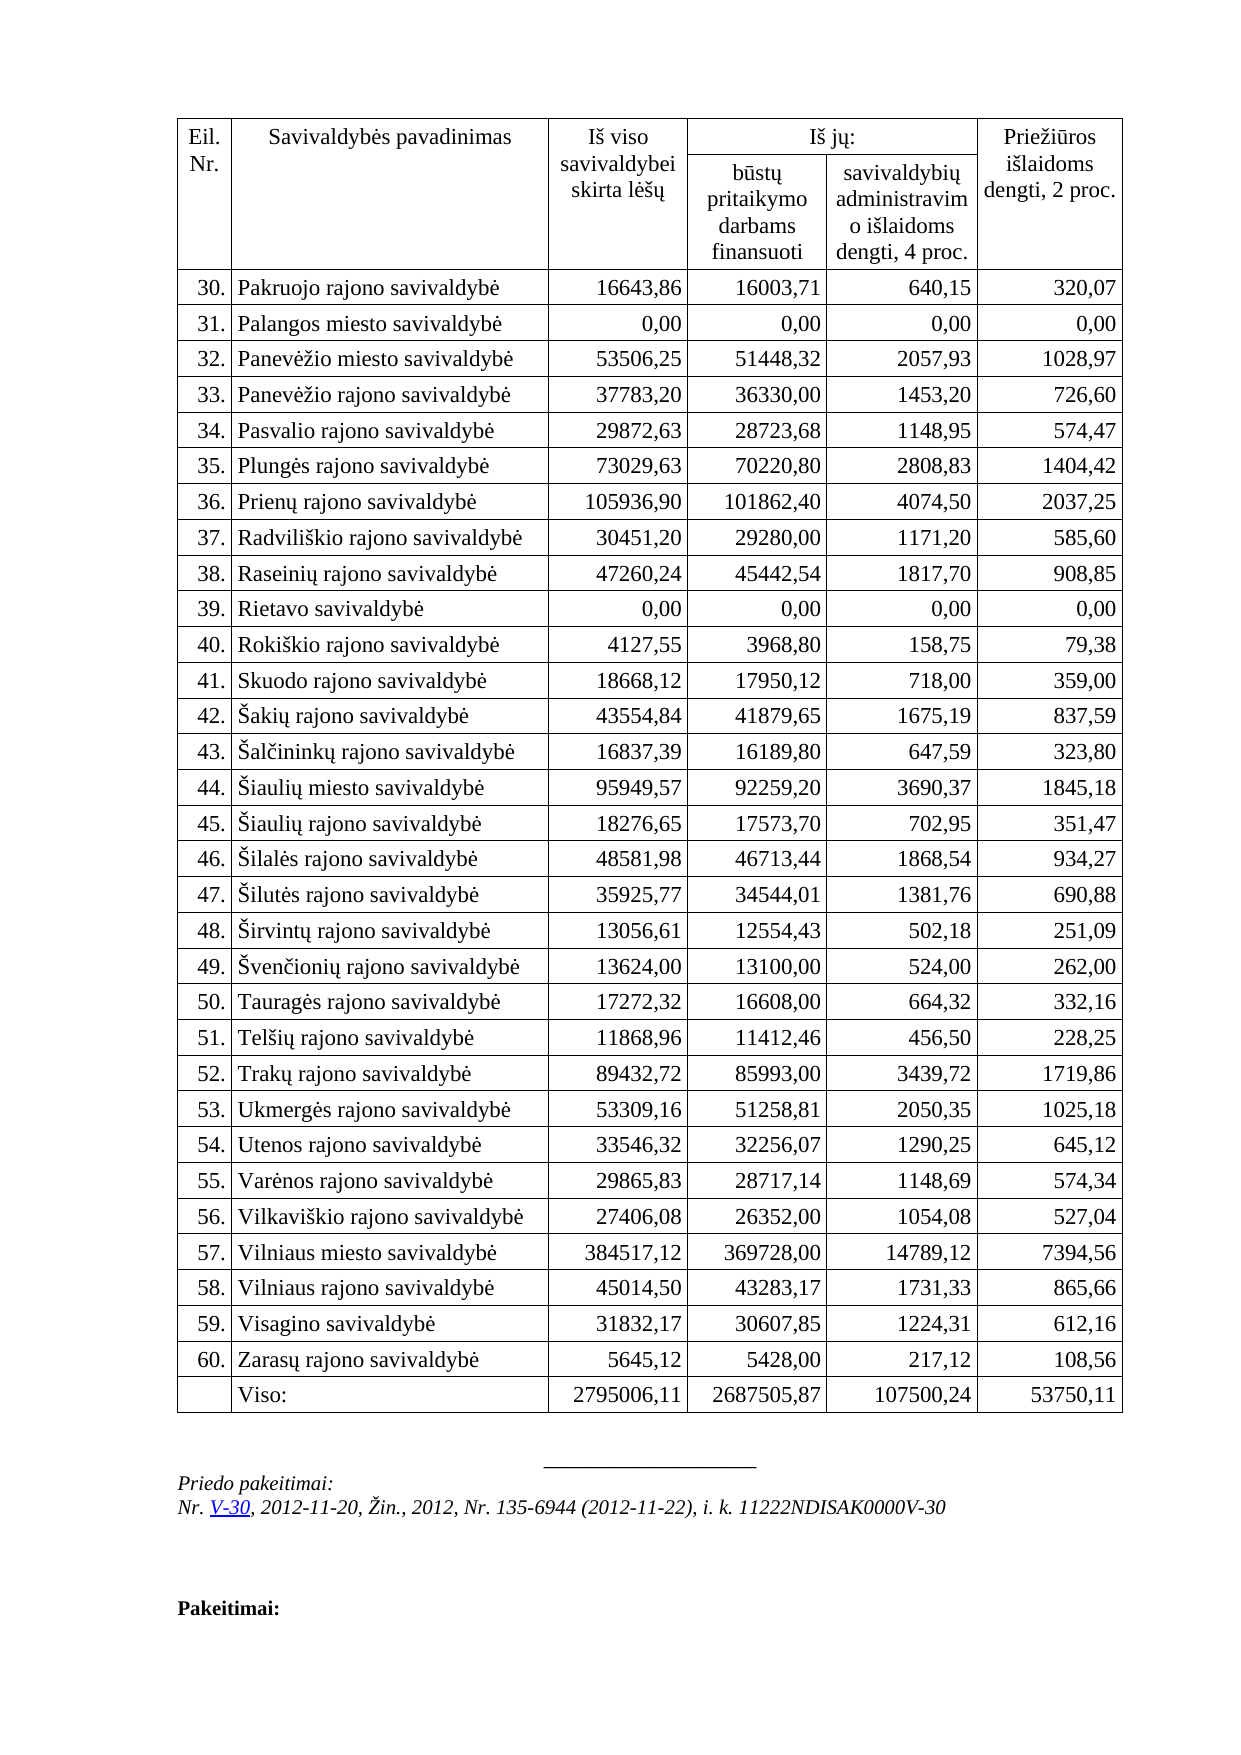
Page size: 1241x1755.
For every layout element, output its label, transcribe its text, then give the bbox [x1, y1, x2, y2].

table_cell 456,50 [827, 1020, 977, 1055]
table_cell 79,38 [978, 627, 1122, 662]
table_cell 0,00 [688, 591, 826, 626]
table_cell 524,00 [827, 949, 977, 983]
table_cell 323,80 [978, 734, 1122, 769]
table_cell 16608,00 [688, 984, 826, 1019]
table_cell Panevėžio miesto savivaldybė [232, 341, 548, 376]
table_cell 30607,85 [688, 1306, 826, 1341]
table_cell 27406,08 [549, 1199, 687, 1233]
table_cell 690,88 [978, 877, 1122, 912]
table_cell 73029,63 [549, 448, 687, 483]
table_cell 3439,72 [827, 1056, 977, 1090]
table_cell 70220,80 [688, 448, 826, 483]
table_cell 1028,97 [978, 341, 1122, 376]
table_cell 217,12 [827, 1342, 977, 1376]
table_cell Rokiškio rajono savivaldybė [232, 627, 548, 662]
table_cell 1148,95 [827, 413, 977, 447]
table_cell 647,59 [827, 734, 977, 769]
table_cell 0,00 [549, 305, 687, 340]
table_cell 351,47 [978, 806, 1122, 840]
table_cell 1148,69 [827, 1163, 977, 1198]
table_cell 1731,33 [827, 1270, 977, 1305]
table_header Iš viso savivaldybei skirta lėšų [549, 119, 687, 269]
table_cell 34544,01 [688, 877, 826, 912]
table_cell 1404,42 [978, 448, 1122, 483]
table_cell 35. [178, 448, 231, 483]
table_cell 89432,72 [549, 1056, 687, 1090]
table_cell 54. [178, 1127, 231, 1162]
text _________________ [177, 1442, 1122, 1471]
table_cell 11868,96 [549, 1020, 687, 1055]
table_cell 41879,65 [688, 699, 826, 733]
table_cell 33546,32 [549, 1127, 687, 1162]
table_header Eil. Nr. [178, 119, 231, 269]
table_cell 3690,37 [827, 770, 977, 804]
table_cell 30451,20 [549, 520, 687, 554]
table_cell 95949,57 [549, 770, 687, 804]
table_cell 29280,00 [688, 520, 826, 554]
table_cell 51258,81 [688, 1091, 826, 1126]
table_cell Vilkaviškio rajono savivaldybė [232, 1199, 548, 1233]
table_cell Palangos miesto savivaldybė [232, 305, 548, 340]
table_cell Utenos rajono savivaldybė [232, 1127, 548, 1162]
table_cell 31832,17 [549, 1306, 687, 1341]
table_cell 48. [178, 913, 231, 947]
table_cell 1224,31 [827, 1306, 977, 1341]
table_cell 43554,84 [549, 699, 687, 733]
table_cell 228,25 [978, 1020, 1122, 1055]
table_cell Šalčininkų rajono savivaldybė [232, 734, 548, 769]
table_cell 56. [178, 1199, 231, 1233]
table_cell 32256,07 [688, 1127, 826, 1162]
table_cell 0,00 [827, 305, 977, 340]
table_cell 39. [178, 591, 231, 626]
table_cell 2057,93 [827, 341, 977, 376]
table_cell 41. [178, 663, 231, 697]
table_header Savivaldybės pavadinimas [232, 119, 548, 269]
table_cell Radviliškio rajono savivaldybė [232, 520, 548, 554]
table_cell 0,00 [549, 591, 687, 626]
text Pakeitimai: [177, 1596, 1122, 1619]
table_cell 49. [178, 949, 231, 983]
table_header Priežiūros išlaidoms dengti, 2 proc. [978, 119, 1122, 269]
table_cell 46713,44 [688, 841, 826, 876]
table_cell 51. [178, 1020, 231, 1055]
table_cell 13056,61 [549, 913, 687, 947]
table_cell 1719,86 [978, 1056, 1122, 1090]
table_cell 40. [178, 627, 231, 662]
table_cell 1453,20 [827, 377, 977, 412]
table_cell 35925,77 [549, 877, 687, 912]
table_cell 37. [178, 520, 231, 554]
table_cell 1381,76 [827, 877, 977, 912]
table_cell 12554,43 [688, 913, 826, 947]
table_cell Šakių rajono savivaldybė [232, 699, 548, 733]
table_cell 36330,00 [688, 377, 826, 412]
table_cell 50. [178, 984, 231, 1019]
table_cell 1868,54 [827, 841, 977, 876]
table_cell Telšių rajono savivaldybė [232, 1020, 548, 1055]
table_cell [178, 1377, 231, 1412]
table_cell 2687505,87 [688, 1377, 826, 1412]
table_cell 17272,32 [549, 984, 687, 1019]
table_header Iš jų: [688, 119, 977, 154]
table_cell Šiaulių rajono savivaldybė [232, 806, 548, 840]
table_cell 42. [178, 699, 231, 733]
table_cell Varėnos rajono savivaldybė [232, 1163, 548, 1198]
table_cell 908,85 [978, 556, 1122, 590]
table_cell 0,00 [978, 591, 1122, 626]
table_cell 1845,18 [978, 770, 1122, 804]
table_cell 45442,54 [688, 556, 826, 590]
table_cell 13624,00 [549, 949, 687, 983]
table_cell 1054,08 [827, 1199, 977, 1233]
table_cell 0,00 [978, 305, 1122, 340]
table_cell 16837,39 [549, 734, 687, 769]
table_cell 4074,50 [827, 484, 977, 519]
table_cell savivaldybių administravimo išlaidoms dengti, 4 proc. [827, 155, 977, 269]
table_cell 51448,32 [688, 341, 826, 376]
table_cell Prienų rajono savivaldybė [232, 484, 548, 519]
table_cell 2037,25 [978, 484, 1122, 519]
table_cell 251,09 [978, 913, 1122, 947]
table_cell 13100,00 [688, 949, 826, 983]
table_cell 527,04 [978, 1199, 1122, 1233]
table_cell 17573,70 [688, 806, 826, 840]
table_cell 384517,12 [549, 1234, 687, 1269]
table_cell 44. [178, 770, 231, 804]
table_cell Viso: [232, 1377, 548, 1412]
table_cell Pasvalio rajono savivaldybė [232, 413, 548, 447]
table_cell 28723,68 [688, 413, 826, 447]
table_cell 36. [178, 484, 231, 519]
table_cell 16189,80 [688, 734, 826, 769]
table_cell būstų pritaikymo darbams finansuoti [688, 155, 826, 269]
table_cell 45014,50 [549, 1270, 687, 1305]
table_cell 865,66 [978, 1270, 1122, 1305]
table_cell 32. [178, 341, 231, 376]
table_cell 53506,25 [549, 341, 687, 376]
table_cell 718,00 [827, 663, 977, 697]
table_cell 7394,56 [978, 1234, 1122, 1269]
table_cell 31. [178, 305, 231, 340]
table_cell 101862,40 [688, 484, 826, 519]
table_cell 359,00 [978, 663, 1122, 697]
table_cell 2795006,11 [549, 1377, 687, 1412]
table_cell Raseinių rajono savivaldybė [232, 556, 548, 590]
table_cell 85993,00 [688, 1056, 826, 1090]
table_cell 26352,00 [688, 1199, 826, 1233]
table_cell Ukmergės rajono savivaldybė [232, 1091, 548, 1126]
table_cell Vilniaus miesto savivaldybė [232, 1234, 548, 1269]
table_cell 92259,20 [688, 770, 826, 804]
table_cell 107500,24 [827, 1377, 977, 1412]
table_cell 60. [178, 1342, 231, 1376]
table_cell 1171,20 [827, 520, 977, 554]
table_cell 30. [178, 270, 231, 304]
table_cell 53750,11 [978, 1377, 1122, 1412]
table_cell 29872,63 [549, 413, 687, 447]
table_cell 55. [178, 1163, 231, 1198]
table_cell 45. [178, 806, 231, 840]
table_cell 0,00 [688, 305, 826, 340]
table_cell 105936,90 [549, 484, 687, 519]
table_cell 5645,12 [549, 1342, 687, 1376]
table_cell 28717,14 [688, 1163, 826, 1198]
table_cell Šilutės rajono savivaldybė [232, 877, 548, 912]
table_cell 585,60 [978, 520, 1122, 554]
table_cell 38. [178, 556, 231, 590]
table_cell 5428,00 [688, 1342, 826, 1376]
table_cell Panevėžio rajono savivaldybė [232, 377, 548, 412]
table_cell Plungės rajono savivaldybė [232, 448, 548, 483]
table_cell 702,95 [827, 806, 977, 840]
table_cell 1817,70 [827, 556, 977, 590]
table_cell 369728,00 [688, 1234, 826, 1269]
table_cell Pakruojo rajono savivaldybė [232, 270, 548, 304]
table_cell Švenčionių rajono savivaldybė [232, 949, 548, 983]
table_cell 17950,12 [688, 663, 826, 697]
table_cell 47260,24 [549, 556, 687, 590]
table_cell 43. [178, 734, 231, 769]
table_cell 664,32 [827, 984, 977, 1019]
table_cell 726,60 [978, 377, 1122, 412]
text Priedo pakeitimai: [177, 1471, 1122, 1494]
table_cell Tauragės rajono savivaldybė [232, 984, 548, 1019]
table_cell 18276,65 [549, 806, 687, 840]
table_cell 1290,25 [827, 1127, 977, 1162]
table_cell 43283,17 [688, 1270, 826, 1305]
table_cell 59. [178, 1306, 231, 1341]
table_cell 2050,35 [827, 1091, 977, 1126]
table_cell 612,16 [978, 1306, 1122, 1341]
table_cell 320,07 [978, 270, 1122, 304]
table_cell Širvintų rajono savivaldybė [232, 913, 548, 947]
table_cell 1025,18 [978, 1091, 1122, 1126]
table_cell 1675,19 [827, 699, 977, 733]
table_cell 108,56 [978, 1342, 1122, 1376]
table_cell 16003,71 [688, 270, 826, 304]
table_cell 934,27 [978, 841, 1122, 876]
table_cell Šilalės rajono savivaldybė [232, 841, 548, 876]
table_cell Trakų rajono savivaldybė [232, 1056, 548, 1090]
table_cell 332,16 [978, 984, 1122, 1019]
table_cell 262,00 [978, 949, 1122, 983]
table_cell 645,12 [978, 1127, 1122, 1162]
table_cell 574,47 [978, 413, 1122, 447]
table_cell 0,00 [827, 591, 977, 626]
table_cell 29865,83 [549, 1163, 687, 1198]
table_cell 14789,12 [827, 1234, 977, 1269]
table_cell 48581,98 [549, 841, 687, 876]
table_cell Rietavo savivaldybė [232, 591, 548, 626]
table_cell 53. [178, 1091, 231, 1126]
table_cell 11412,46 [688, 1020, 826, 1055]
table_cell 58. [178, 1270, 231, 1305]
table_cell 2808,83 [827, 448, 977, 483]
table_cell 33. [178, 377, 231, 412]
table_cell Skuodo rajono savivaldybė [232, 663, 548, 697]
table_cell Visagino savivaldybė [232, 1306, 548, 1341]
table_cell 16643,86 [549, 270, 687, 304]
table_cell 57. [178, 1234, 231, 1269]
table_cell 34. [178, 413, 231, 447]
table_cell 158,75 [827, 627, 977, 662]
table_cell 502,18 [827, 913, 977, 947]
table_cell Vilniaus rajono savivaldybė [232, 1270, 548, 1305]
table_cell 3968,80 [688, 627, 826, 662]
table_cell 52. [178, 1056, 231, 1090]
table_cell Zarasų rajono savivaldybė [232, 1342, 548, 1376]
table_cell Šiaulių miesto savivaldybė [232, 770, 548, 804]
table_cell 53309,16 [549, 1091, 687, 1126]
table_cell 47. [178, 877, 231, 912]
table_cell 837,59 [978, 699, 1122, 733]
table_cell 640,15 [827, 270, 977, 304]
table_cell 574,34 [978, 1163, 1122, 1198]
table_cell 46. [178, 841, 231, 876]
table_cell 18668,12 [549, 663, 687, 697]
table_cell 37783,20 [549, 377, 687, 412]
text Nr. V-30, 2012-11-20, Žin., 2012, Nr. 135-6944 (2012-11-22), i. k. 11222NDISAK0000V-30 [177, 1494, 1122, 1519]
table_cell 4127,55 [549, 627, 687, 662]
